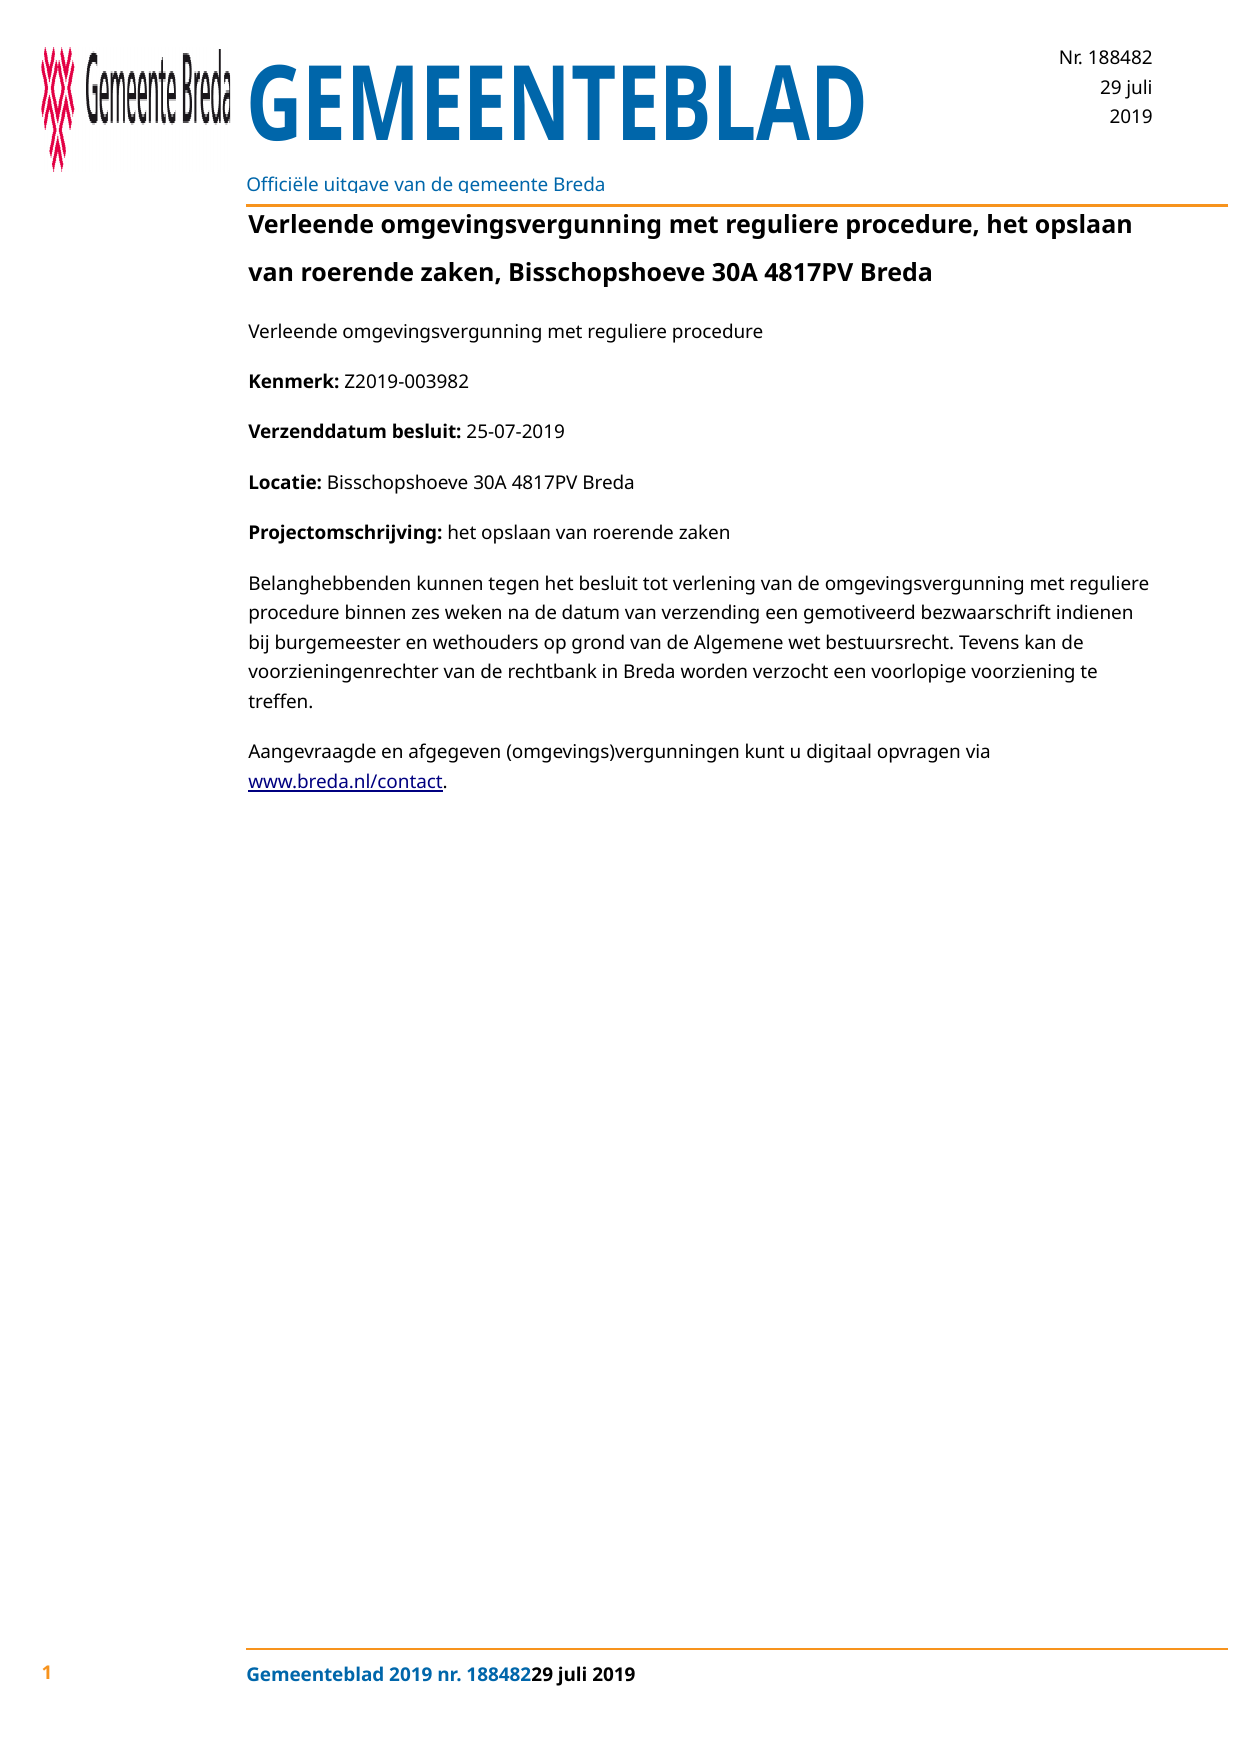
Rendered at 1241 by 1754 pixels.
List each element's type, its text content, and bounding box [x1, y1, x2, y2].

text Projectomschrijving: het opslaan van roerende zaken [248, 519, 1152, 545]
text Kenmerk: Z2019-003982 [248, 368, 1152, 394]
text Verzenddatum besluit: 25-07-2019 [248, 419, 1152, 444]
text Aangevraagde en afgegeven (omgevings)vergunningen kunt u digitaal opvragen via www.breda.nl/contact. [248, 739, 1152, 794]
text Verleende omgevingsvergunning met reguliere procedure, het opslaan van roerende zaken, Bisschopshoeve 30A 4817PV Breda [248, 207, 1152, 288]
picture [41, 47, 231, 172]
text Belanghebbenden kunnen tegen het besluit tot verlening van de omgevingsvergunning met reguliere procedure binnen zes weken na de datum van verzending een gemotiveerd bezwaarschrift indienen bij burgemeester en wethouders op grond van de Algemene wet bestuursrecht. Tevens kan de voorzieningenrechter van de rechtbank in Breda worden verzocht een voorlopige voorziening te treffen. [248, 570, 1152, 714]
text Locatie: Bisschopshoeve 30A 4817PV Breda [248, 469, 1152, 495]
text Verleende omgevingsvergunning met reguliere procedure [248, 318, 1152, 344]
